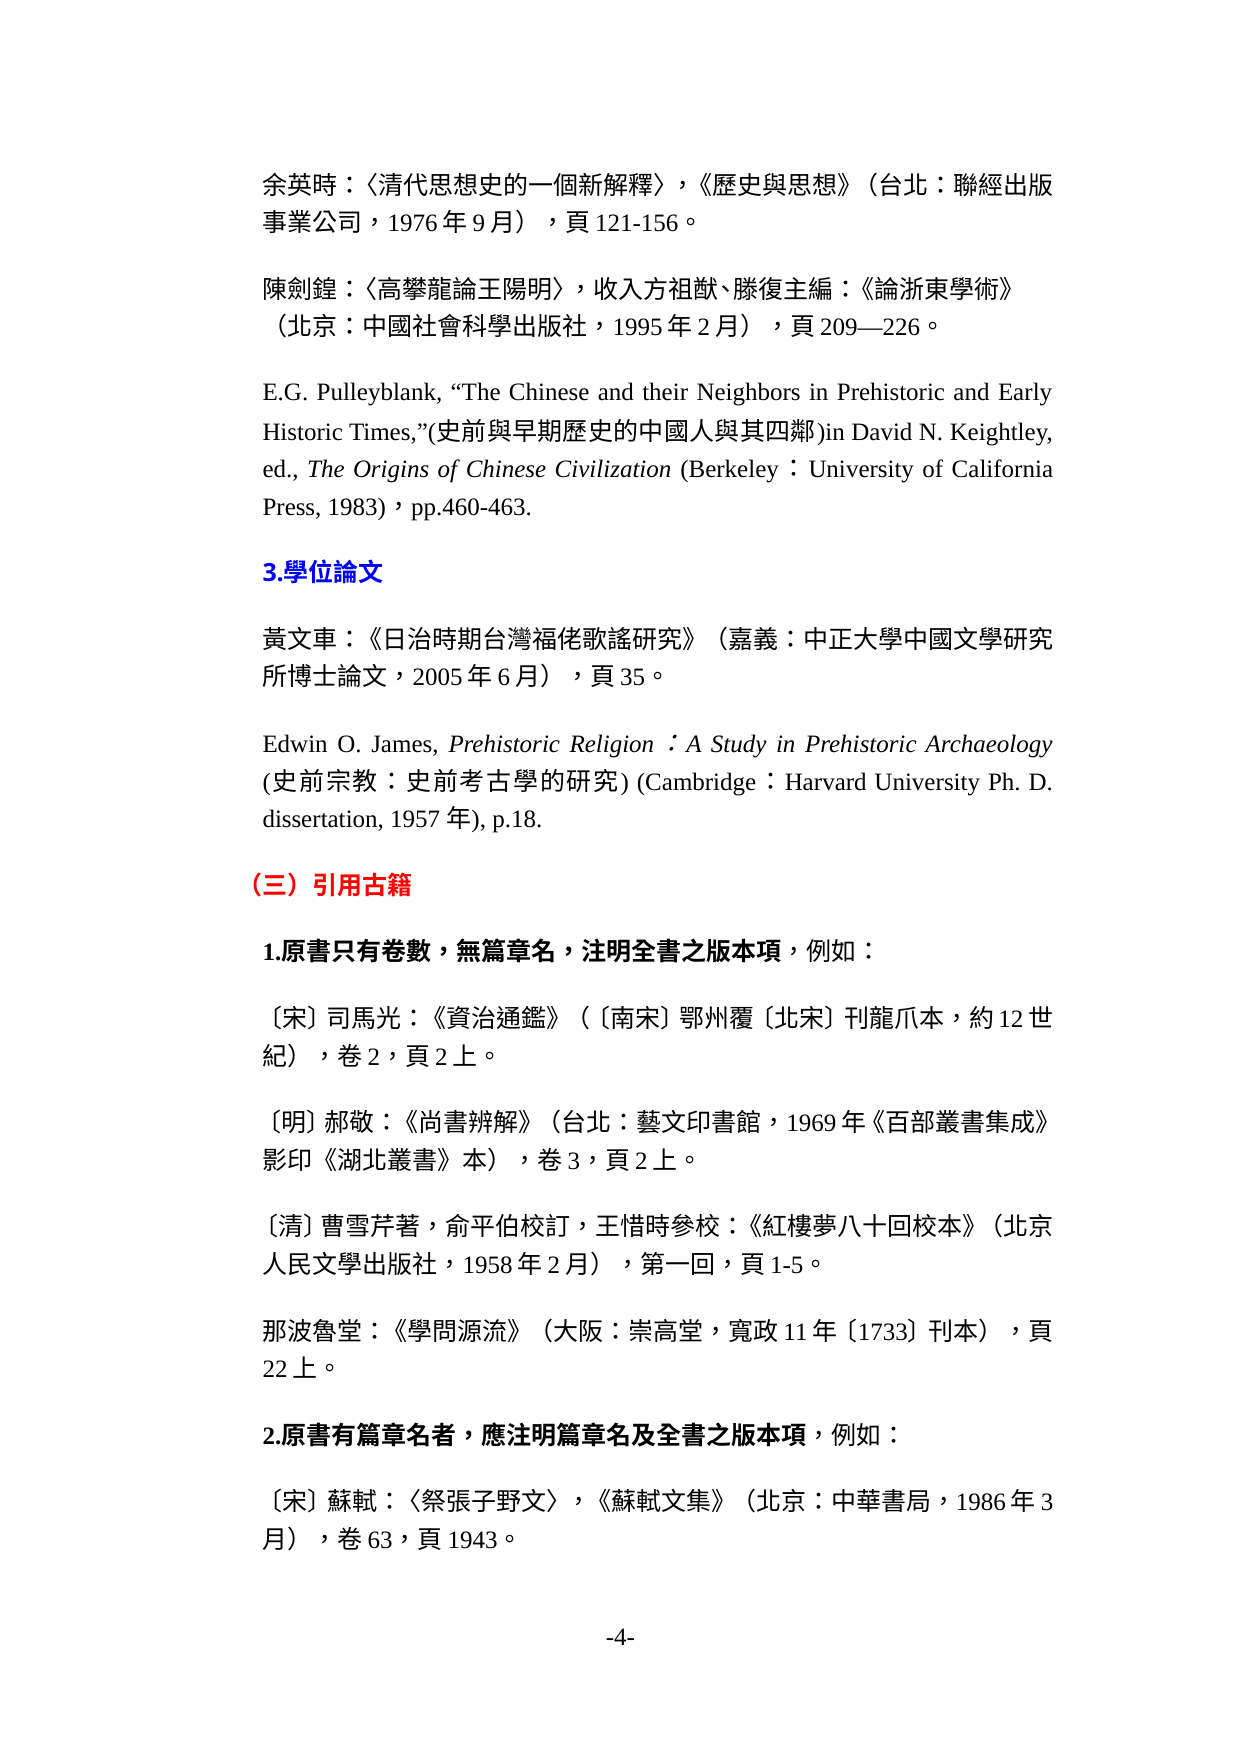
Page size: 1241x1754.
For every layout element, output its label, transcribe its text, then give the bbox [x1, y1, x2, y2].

text 3.學位論文 [262, 552, 1053, 589]
text Edwin O. James, Prehistoric Religion：A Study in Prehistoric Archaeology (史前宗教：史前考古學的研究) (Cambridge：Harvard University Ph. D. dissertation, 1957 年), p.18. [262, 723, 1053, 835]
text （三）引用古籍 [237, 864, 1053, 902]
text 那波魯堂：《學問源流》（大阪：崇高堂，寬政11年〔1733〕刊本），頁22上。 [262, 1310, 1053, 1385]
text E.G. Pulleyblank, “The Chinese and their Neighbors in Prehistoric and Early Historic Times,”(史前與早期歷史的中國人與其四鄰)in David N. Keightley, ed., The Origins of Chinese Civilization (Berkeley：University of California Press, 1983)，pp.460-463. [262, 373, 1053, 523]
text 〔明〕郝敬：《尚書辨解》（台北：藝文印書館，1969年《百部叢書集成》影印《湖北叢書》本），卷3，頁2上。 [262, 1102, 1053, 1177]
text 余英時：〈清代思想史的一個新解釋〉，《歷史與思想》（台北：聯經出版事業公司，1976年9月），頁121-156。 [262, 164, 1053, 239]
text 陳劍鍠：〈高攀龍論王陽明〉，收入方祖猷、滕復主編：《論浙東學術》（北京：中國社會科學出版社，1995年2月），頁209—226。 [262, 269, 1053, 344]
text 〔清〕曹雪芹著，俞平伯校訂，王惜時參校：《紅樓夢八十回校本》（北京：人民文學出版社，1958年2月），第一回，頁1-5。 [262, 1206, 1053, 1281]
text 1.原書只有卷數，無篇章名，注明全書之版本項，例如： [262, 931, 1053, 969]
text 〔宋〕司馬光：《資治通鑑》（〔南宋〕鄂州覆〔北宋〕刊龍爪本，約12世紀），卷2，頁2上。 [262, 998, 1053, 1073]
text 2.原書有篇章名者，應注明篇章名及全書之版本項，例如： [262, 1414, 1053, 1452]
text 〔宋〕蘇軾：〈祭張子野文〉，《蘇軾文集》（北京：中華書局，1986年3月），卷63，頁1943。 [262, 1481, 1053, 1556]
text 黃文車：《日治時期台灣福佬歌謠研究》（嘉義：中正大學中國文學研究所博士論文，2005年6月），頁35。 [262, 619, 1053, 694]
